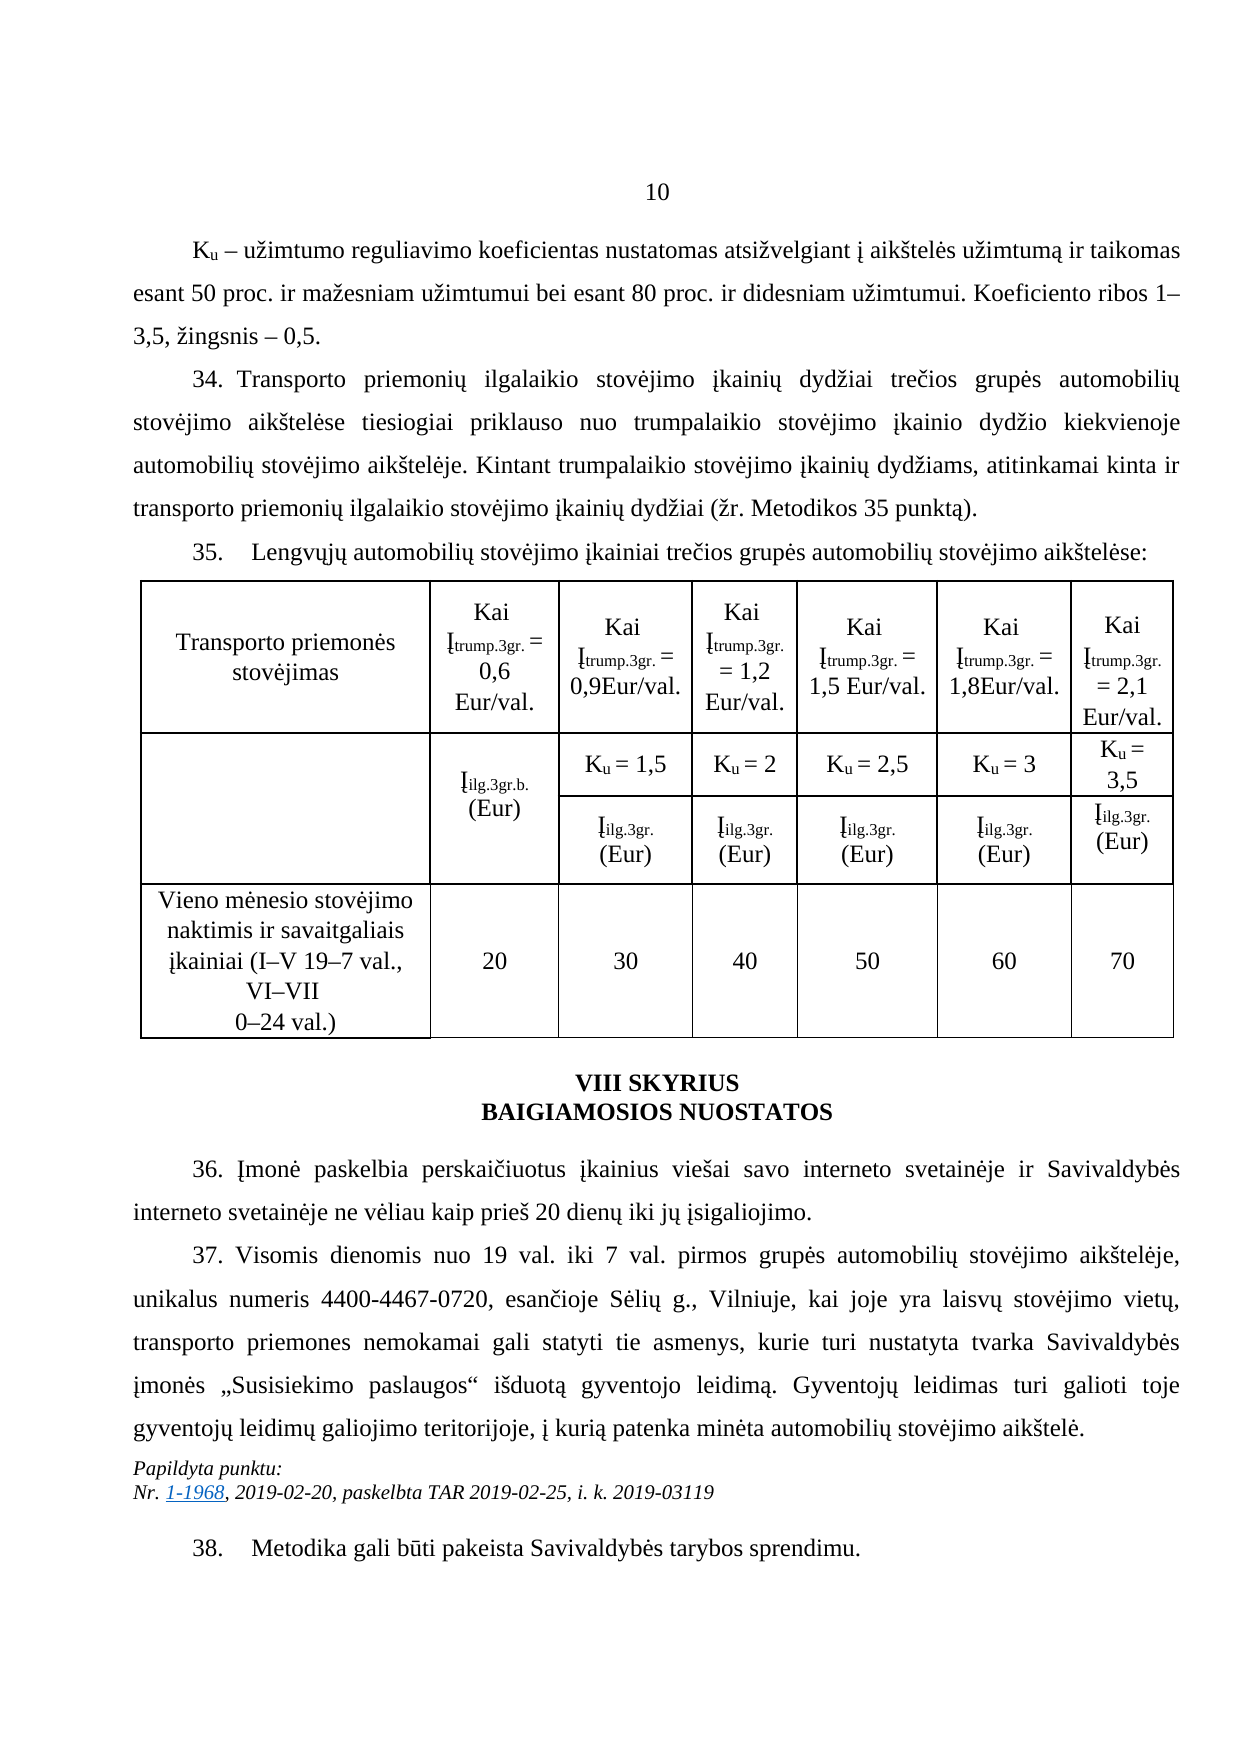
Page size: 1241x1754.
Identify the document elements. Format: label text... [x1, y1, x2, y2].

table_cell 30 [559, 885, 692, 1037]
table_cell 50 [798, 885, 937, 1037]
table_header Kai Įtrump.3gr. = 1,2 Eur/val. [693, 582, 796, 732]
table_header Kai Įtrump.3gr. = 2,1 Eur/val. [1072, 582, 1172, 732]
table_cell 20 [431, 885, 558, 1037]
table_cell Įilg.3gr. (Eur) [1072, 797, 1172, 883]
text Papildyta punktu: [133, 1456, 1181, 1480]
text BAIGIAMOSIOS NUOSTATOS [133, 1097, 1181, 1126]
table_cell Įilg.3gr. (Eur) [938, 797, 1070, 883]
text 37. Visomis dienomis nuo 19 val. iki 7 val. pirmos grupės automobilių stovėjimo aikštelėje, unikalus numeris 4400-4467-0720, esančioje Sėlių g., Vilniuje, kai joje yra laisvų stovėjimo vietų, transporto priemones nemokamai gali statyti tie asmenys, kurie turi nustatyta tvarka Savivaldybės įmonės „Susisiekimo paslaugos“ išduotą gyventojo leidimą. Gyventojų leidimas turi galioti toje gyventojų leidimų galiojimo teritorijoje, į kurią patenka minėta automobilių stovėjimo aikštelė. [133, 1241, 1181, 1442]
table_header Kai Įtrump.3gr. = 0,6 Eur/val. [431, 582, 558, 732]
table_cell [142, 734, 429, 883]
table_cell Įilg.3gr. (Eur) [560, 797, 691, 883]
text 35. Lengvųjų automobilių stovėjimo įkainiai trečios grupės automobilių stovėjimo aikštelėse: [133, 537, 1181, 565]
text Nr. 1-1968, 2019-02-20, paskelbta TAR 2019-02-25, i. k. 2019-03119 [133, 1480, 1181, 1504]
text 34. Transporto priemonių ilgalaikio stovėjimo įkainių dydžiai trečios grupės automobilių stovėjimo aikštelėse tiesiogiai priklauso nuo trumpalaikio stovėjimo įkainio dydžio kiekvienoje automobilių stovėjimo aikštelėje. Kintant trumpalaikio stovėjimo įkainių dydžiams, atitinkamai kinta ir transporto priemonių ilgalaikio stovėjimo įkainių dydžiai (žr. Metodikos 35 punktą). [133, 364, 1181, 522]
table_cell Ku = 1,5 [560, 734, 691, 795]
table_cell Vieno mėnesio stovėjimo naktimis ir savaitgaliais įkainiai (I–V 19–7 val., VI–VII 0–24 val.) [142, 885, 430, 1037]
text 38. Metodika gali būti pakeista Savivaldybės tarybos sprendimu. [133, 1533, 1181, 1562]
table_cell Ku = 2,5 [798, 734, 936, 795]
table_cell Įilg.3gr. (Eur) [693, 797, 796, 883]
text Ku – užimtumo reguliavimo koeficientas nustatomas atsižvelgiant į aikštelės užimtumą ir taikomas esant 50 proc. ir mažesniam užimtumui bei esant 80 proc. ir didesniam užimtumui. Koeficiento ribos 1–3,5, žingsnis – 0,5. [133, 235, 1181, 350]
text VIII SKYRIUS [133, 1068, 1181, 1097]
table_cell Ku = 3 [938, 734, 1070, 795]
table_cell Ku = 2 [693, 734, 796, 795]
table_cell 70 [1072, 885, 1173, 1037]
table_header Kai Įtrump.3gr. = 1,8Eur/val. [938, 582, 1070, 732]
table_header Transporto priemonės stovėjimas [142, 582, 429, 732]
text 36. Įmonė paskelbia perskaičiuotus įkainius viešai savo interneto svetainėje ir Savivaldybės interneto svetainėje ne vėliau kaip prieš 20 dienų iki jų įsigaliojimo. [133, 1154, 1181, 1226]
table_cell 60 [938, 885, 1071, 1037]
table_header Kai Įtrump.3gr. = 0,9Eur/val. [560, 582, 691, 732]
table_cell Įilg.3gr. (Eur) [798, 797, 936, 883]
table_cell Įilg.3gr.b. (Eur) [431, 734, 558, 883]
table_cell 40 [693, 885, 797, 1037]
table_header Kai Įtrump.3gr. = 1,5 Eur/val. [798, 582, 936, 732]
table_cell Ku = 3,5 [1072, 734, 1172, 795]
